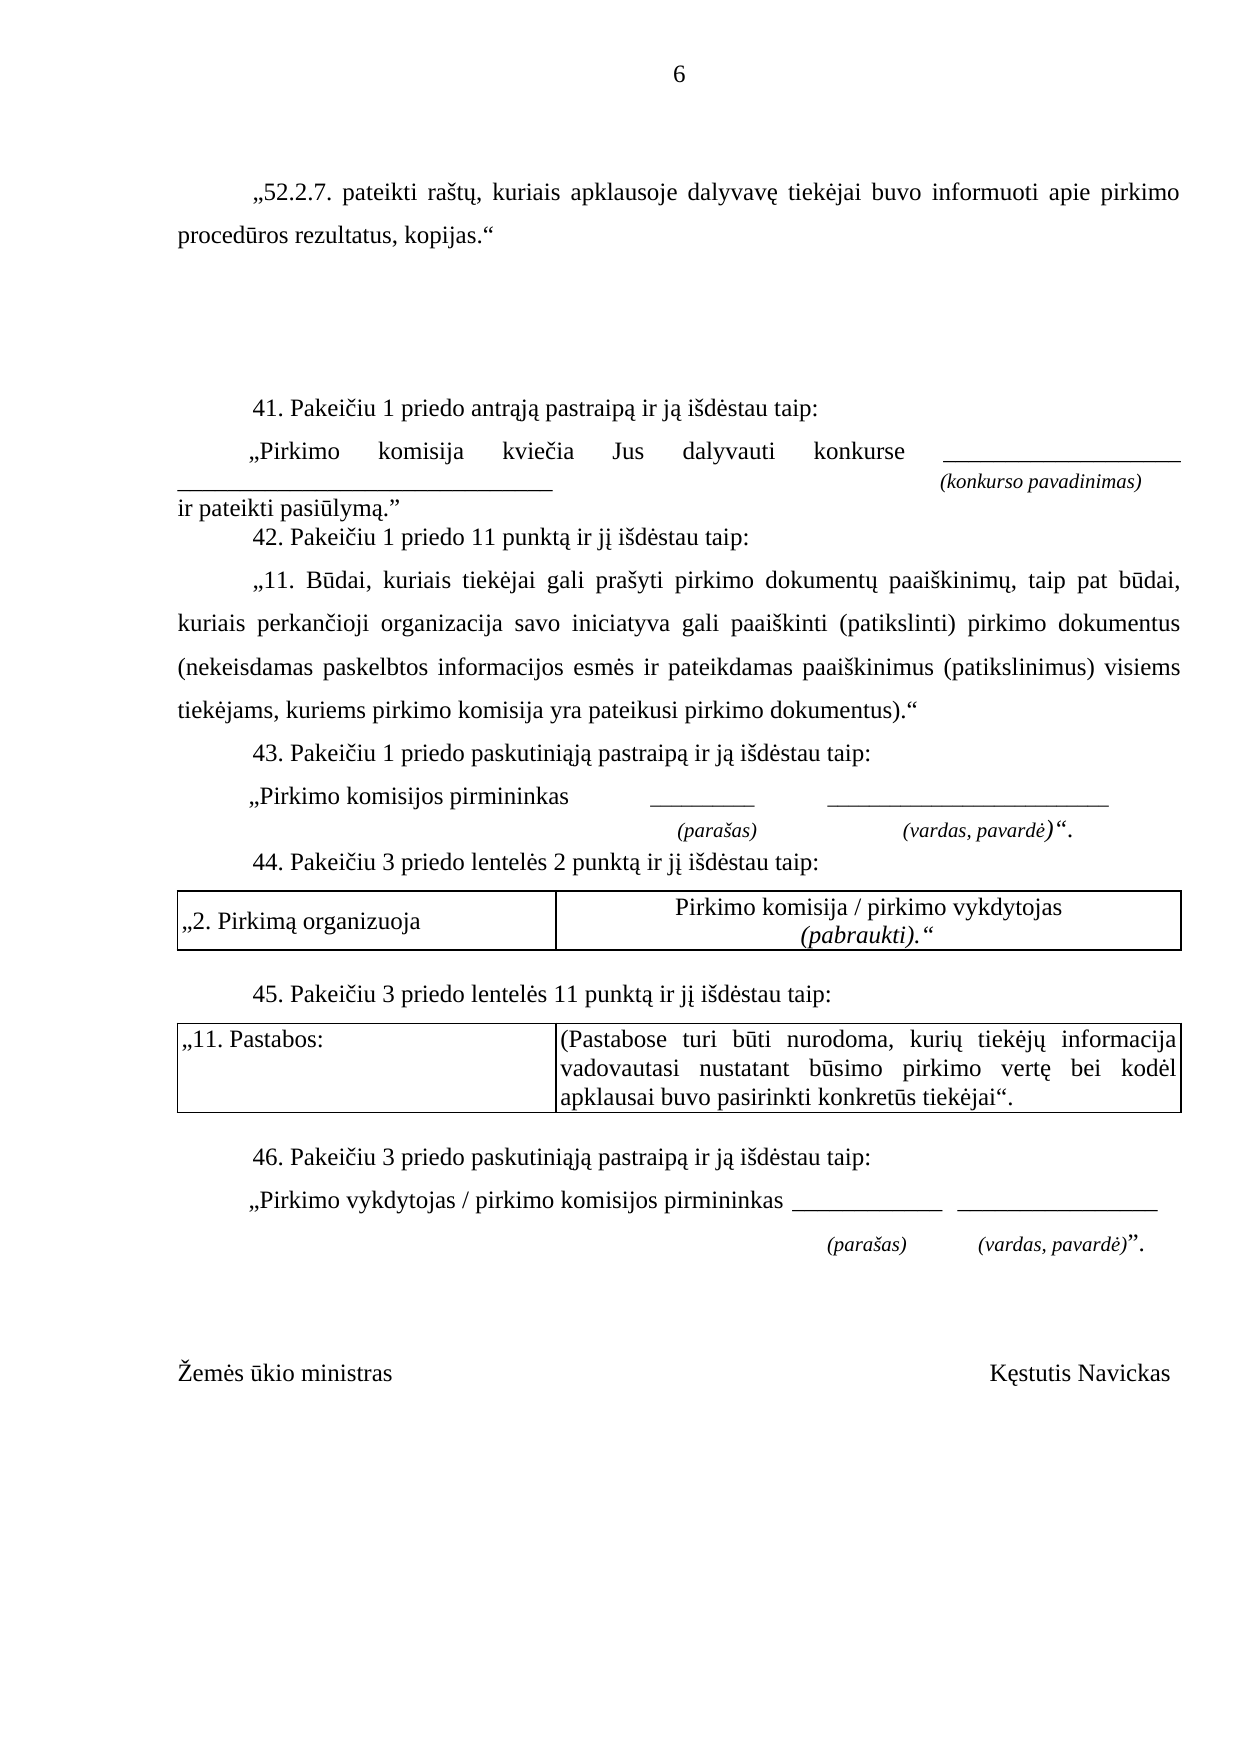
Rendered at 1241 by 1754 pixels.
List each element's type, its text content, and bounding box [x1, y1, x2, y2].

text (parašas) (vardas, pavardė)”. [177, 1228, 1181, 1257]
text „52.2.7. pateikti raštų, kuriais apklausoje dalyvavę tiekėjai buvo informuoti apie pirkimo procedūros rezultatus, kopijas.“ [177, 177, 1181, 249]
text ir pateikti pasiūlymą.” [177, 493, 1181, 522]
table_header (Pastabose turi būti nurodoma, kurių tiekėjų informacija vadovautasi nustatant būsimo pirkimo vertę bei kodėl apklausai buvo pasirinkti konkretūs tiekėjai“. [557, 1024, 1180, 1112]
table_header „2. Pirkimą organizuoja [178, 892, 555, 949]
text 45. Pakeičiu 3 priedo lentelės 11 punktą ir jį išdėstau taip: [177, 979, 1181, 1008]
text (parašas) (vardas, pavardė)“. [177, 814, 1181, 843]
text 46. Pakeičiu 3 priedo paskutiniąją pastraipą ir ją išdėstau taip: [177, 1142, 1181, 1171]
text 44. Pakeičiu 3 priedo lentelės 2 punktą ir jį išdėstau taip: [177, 847, 1181, 876]
text „Pirkimo komisija kviečia Jus dalyvauti konkurse ___________________ ______________________________ (konkurso pavadinimas) [177, 436, 1181, 493]
text „Pirkimo vykdytojas / pirkimo komisijos pirmininkas ____________ ________________ [177, 1185, 1181, 1214]
text 42. Pakeičiu 1 priedo 11 punktą ir jį išdėstau taip: [177, 522, 1181, 551]
text „11. Būdai, kuriais tiekėjai gali prašyti pirkimo dokumentų paaiškinimų, taip pat būdai, kuriais perkančioji organizacija savo iniciatyva gali paaiškinti (patikslinti) pirkimo dokumentus (nekeisdamas paskelbtos informacijos esmės ir pateikdamas paaiškinimus (patikslinimus) visiems tiekėjams, kuriems pirkimo komisija yra pateikusi pirkimo dokumentus).“ [177, 565, 1181, 723]
text Žemės ūkio ministras Kęstutis Navickas [177, 1358, 1181, 1387]
text „Pirkimo komisijos pirmininkas __________ ___________________________ [177, 781, 1181, 810]
text 43. Pakeičiu 1 priedo paskutiniąją pastraipą ir ją išdėstau taip: [177, 738, 1181, 767]
text 41. Pakeičiu 1 priedo antrąją pastraipą ir ją išdėstau taip: [177, 393, 1181, 422]
table_header „11. Pastabos: [178, 1024, 555, 1112]
table_header Pirkimo komisija / pirkimo vykdytojas (pabraukti).“ [557, 892, 1180, 949]
